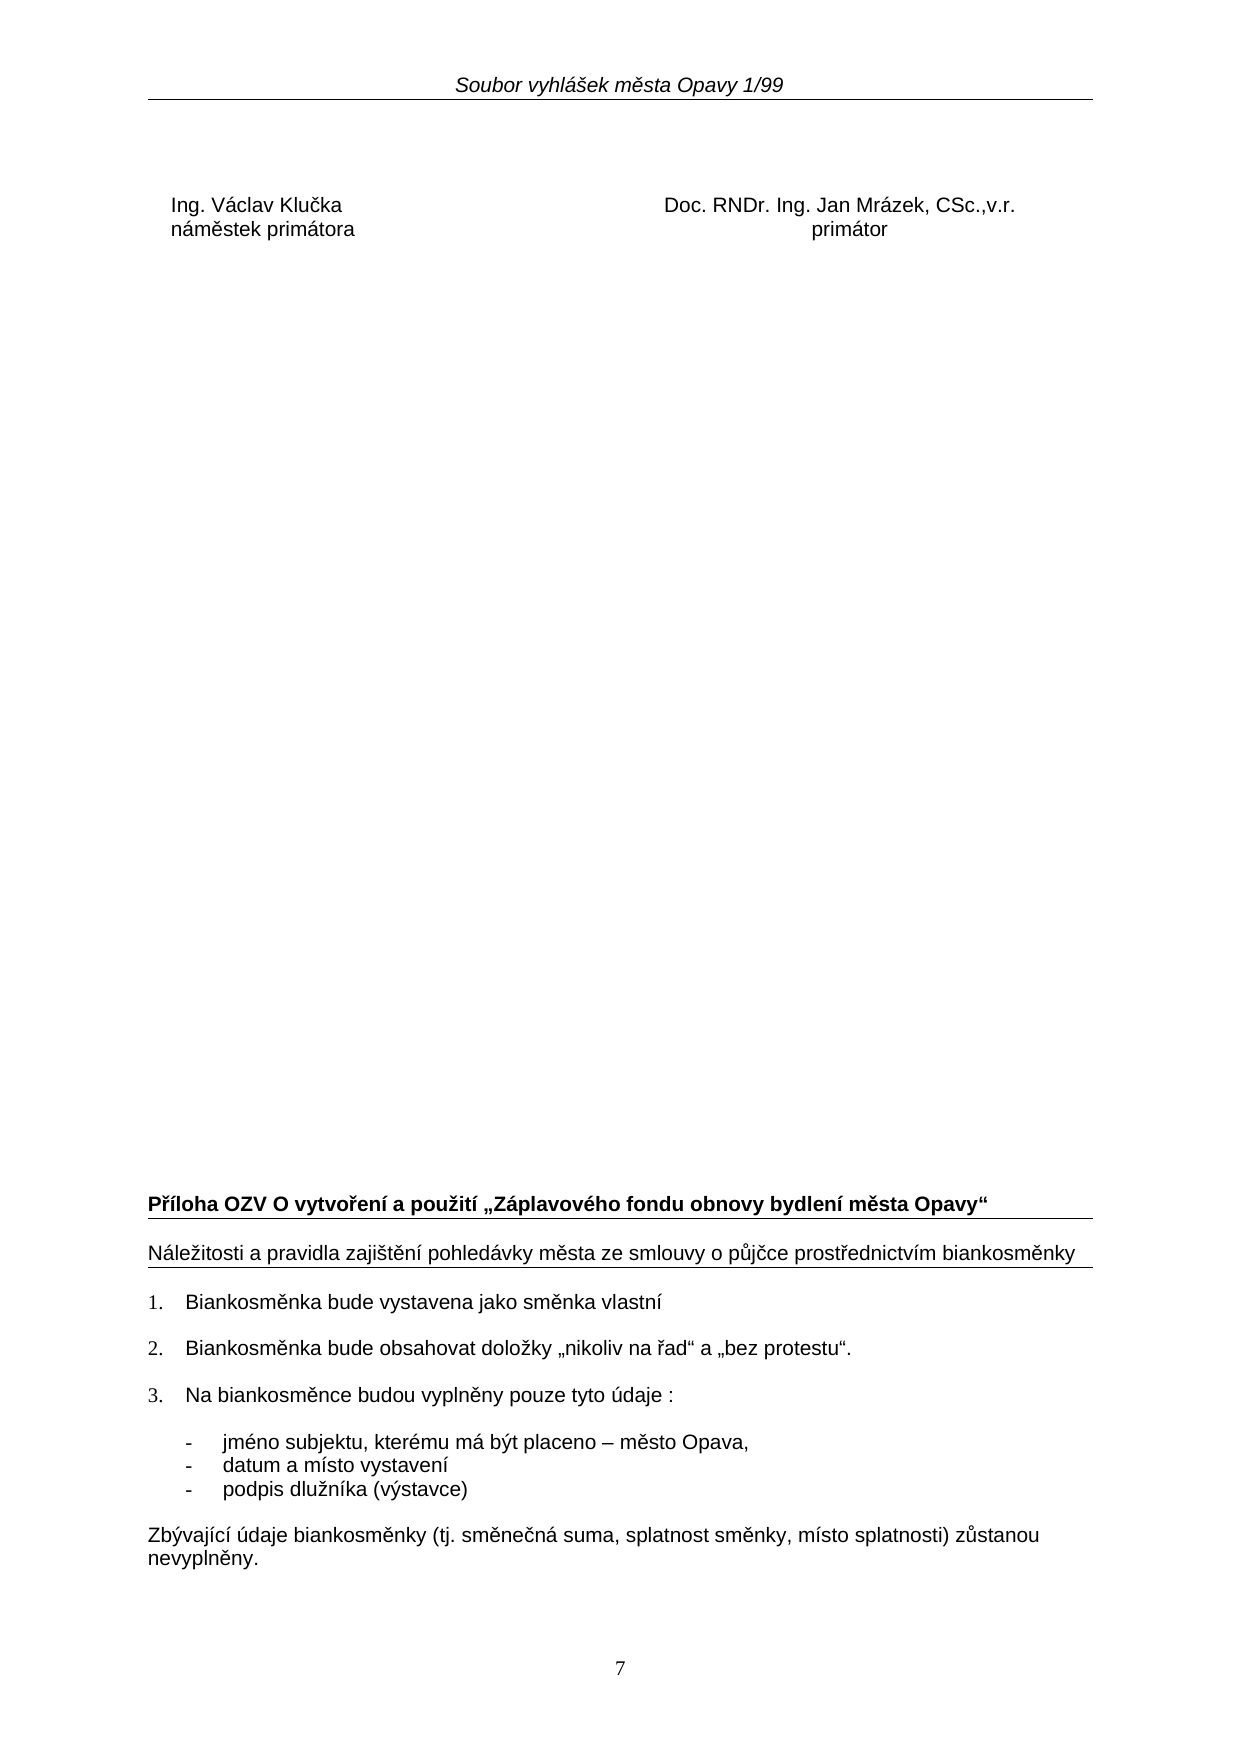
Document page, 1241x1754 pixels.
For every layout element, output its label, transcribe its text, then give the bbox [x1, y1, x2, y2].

text Zbývající údaje biankosměnky (tj. směnečná suma, splatnost směnky, místo splatnosti) zůstanou nevyplněny. [148, 1524, 1093, 1570]
subtitle Příloha OZV O vytvoření a použití „Záplavového fondu obnovy bydlení města Opavy“ [148, 1193, 1093, 1218]
list jméno subjektu, kterému má být placeno – město Opava, [185, 1430, 1093, 1454]
list Biankosměnka bude vystavena jako směnka vlastní [148, 1290, 1093, 1314]
text Ing. Václav Klučka Doc. RNDr. Ing. Jan Mrázek, CSc.,v.r. [148, 194, 1093, 217]
list Na biankosměnce budou vyplněny pouze tyto údaje : [148, 1383, 1093, 1407]
text náměstek primátora primátor [148, 217, 1093, 241]
list Biankosměnka bude obsahovat doložky „nikoliv na řad“ a „bez protestu“. [148, 1337, 1093, 1360]
list podpis dlužníka (výstavce) [185, 1477, 1093, 1501]
text Náležitosti a pravidla zajištění pohledávky města ze smlouvy o půjčce prostřednictvím biankosměnky [148, 1242, 1093, 1267]
list datum a místo vystavení [185, 1454, 1093, 1477]
